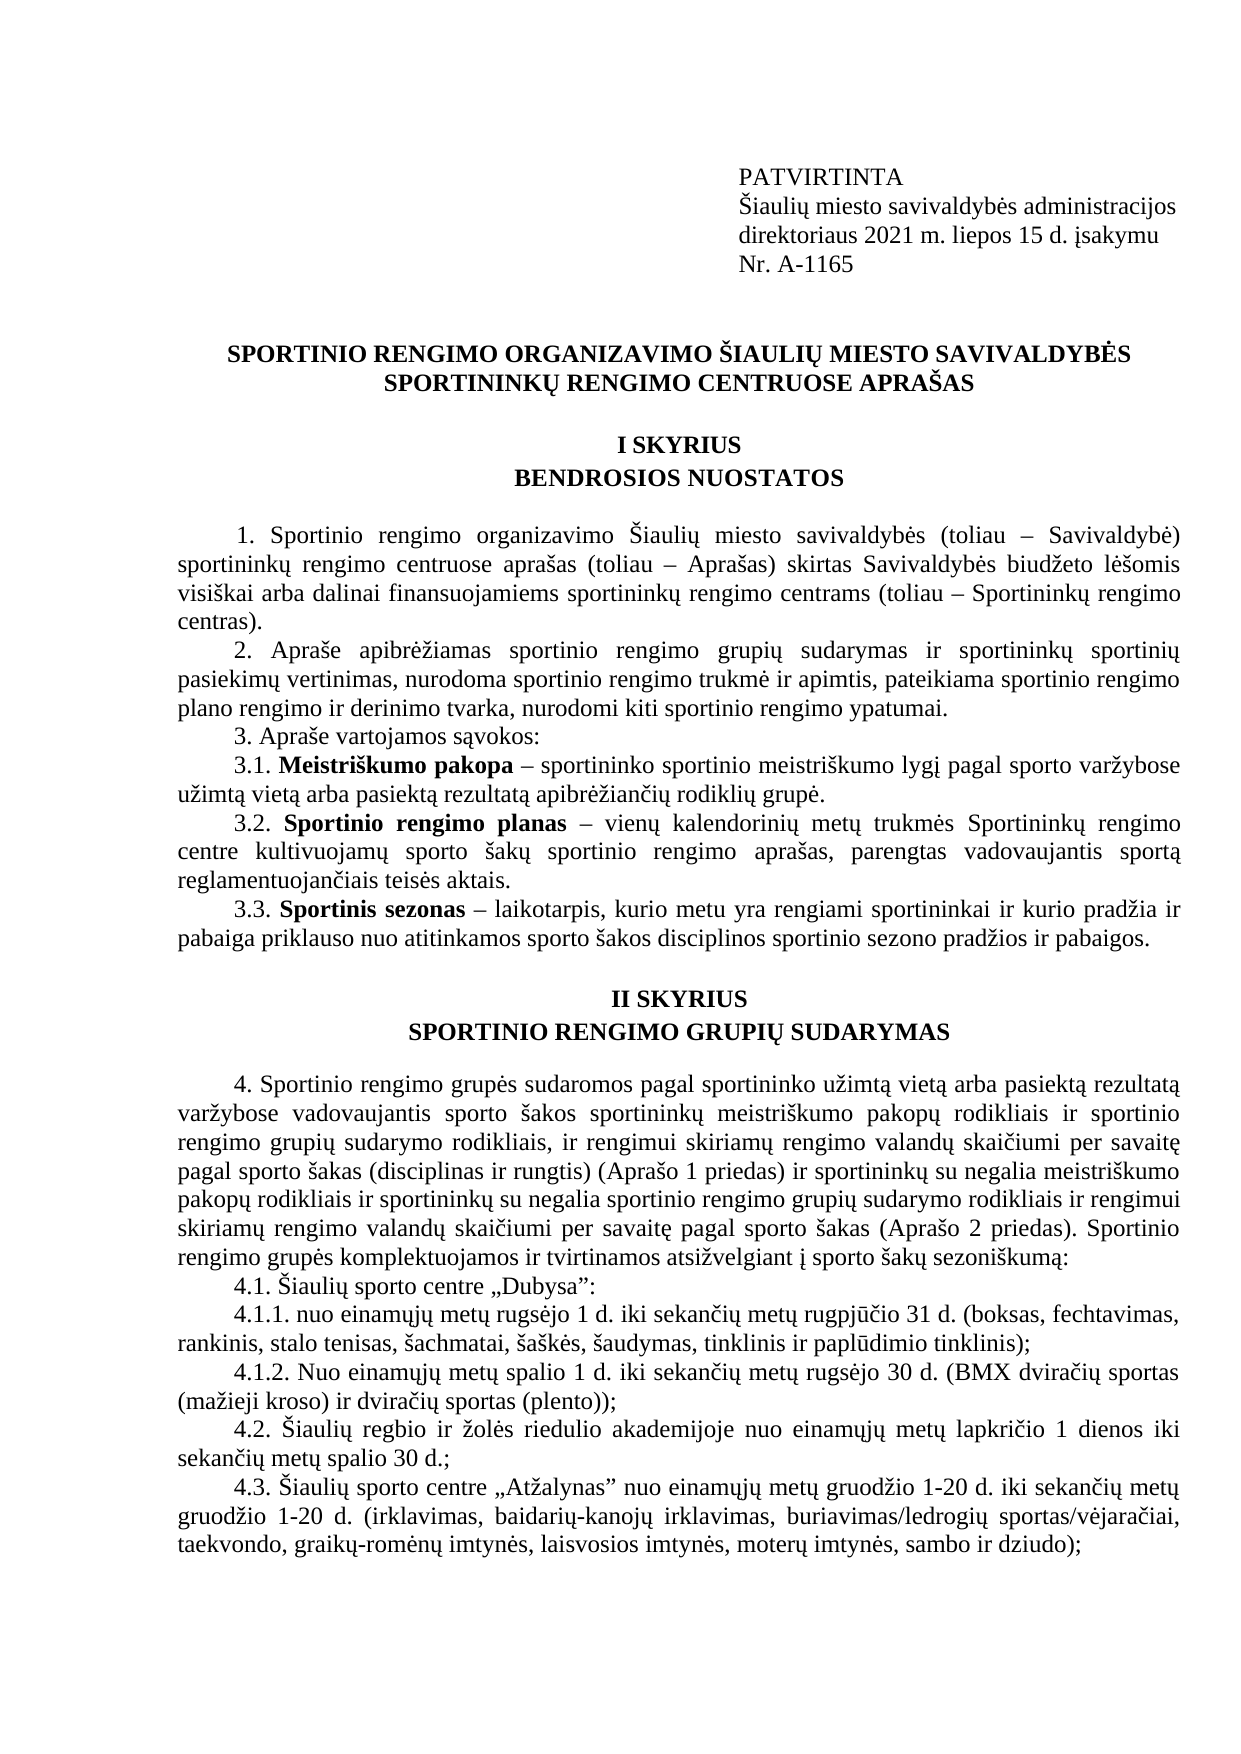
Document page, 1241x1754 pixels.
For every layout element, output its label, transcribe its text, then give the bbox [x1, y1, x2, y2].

text I SKYRIUS [177, 430, 1181, 458]
text SPORTINIO RENGIMO GRUPIŲ SUDARYMAS [177, 1017, 1181, 1046]
text 4.2. Šiaulių regbio ir žolės riedulio akademijoje nuo einamųjų metų lapkričio 1 dienos iki sekančių metų spalio 30 d.; [177, 1414, 1181, 1472]
text 3.2. Sportinio rengimo planas – vienų kalendorinių metų trukmės Sportininkų rengimo centre kultivuojamų sporto šakų sportinio rengimo aprašas, parengtas vadovaujantis sportą reglamentuojančiais teisės aktais. [177, 808, 1181, 894]
text direktoriaus 2021 m. liepos 15 d. įsakymu [177, 220, 1181, 249]
text BendroSIOS NUOSTATOs [177, 463, 1181, 491]
text 2. Apraše apibrėžiamas sportinio rengimo grupių sudarymas ir sportininkų sportinių pasiekimų vertinimas, nurodoma sportinio rengimo trukmė ir apimtis, pateikiama sportinio rengimo plano rengimo ir derinimo tvarka, nurodomi kiti sportinio rengimo ypatumai. [177, 635, 1181, 721]
text Nr. A-1165 [177, 249, 1181, 277]
text 4.3. Šiaulių sporto centre „Atžalynas” nuo einamųjų metų gruodžio 1-20 d. iki sekančių metų gruodžio 1-20 d. (irklavimas, baidarių-kanojų irklavimas, buriavimas/ledrogių sportas/vėjaračiai, taekvondo, graikų-romėnų imtynės, laisvosios imtynės, moterų imtynės, sambo ir dziudo); [177, 1472, 1181, 1558]
text 4.1.1. nuo einamųjų metų rugsėjo 1 d. iki sekančių metų rugpjūčio 31 d. (boksas, fechtavimas, rankinis, stalo tenisas, šachmatai, šaškės, šaudymas, tinklinis ir paplūdimio tinklinis); [177, 1299, 1181, 1357]
text 4. Sportinio rengimo grupės sudaromos pagal sportininko užimtą vietą arba pasiektą rezultatą varžybose vadovaujantis sporto šakos sportininkų meistriškumo pakopų rodikliais ir sportinio rengimo grupių sudarymo rodikliais, ir rengimui skiriamų rengimo valandų skaičiumi per savaitę pagal sporto šakas (disciplinas ir rungtis) (Aprašo 1 priedas) ir sportininkų su negalia meistriškumo pakopų rodikliais ir sportininkų su negalia sportinio rengimo grupių sudarymo rodikliais ir rengimui skiriamų rengimo valandų skaičiumi per savaitę pagal sporto šakas (Aprašo 2 priedas). Sportinio rengimo grupės komplektuojamos ir tvirtinamos atsižvelgiant į sporto šakų sezoniškumą: [177, 1069, 1181, 1271]
text PATVIRTINTA [738, 162, 1181, 191]
text 3.1. Meistriškumo pakopa – sportininko sportinio meistriškumo lygį pagal sporto varžybose užimtą vietą arba pasiektą rezultatą apibrėžiančių rodiklių grupė. [177, 750, 1181, 808]
text SPORTINIO RENGIMO ORGANIZAVIMO ŠIAULIŲ MIESTO SAVIVALDYBĖS SPORTININKŲ RENGIMO CENTRUOSE APRAŠAS [177, 339, 1181, 397]
text Šiaulių miesto savivaldybės administracijos [177, 191, 1181, 220]
text 3.3. Sportinis sezonas – laikotarpis, kurio metu yra rengiami sportininkai ir kurio pradžia ir pabaiga priklauso nuo atitinkamos sporto šakos disciplinos sportinio sezono pradžios ir pabaigos. [177, 894, 1181, 951]
text 4.1. Šiaulių sporto centre „Dubysa”: [177, 1271, 1181, 1299]
text 4.1.2. Nuo einamųjų metų spalio 1 d. iki sekančių metų rugsėjo 30 d. (BMX dviračių sportas (mažieji kroso) ir dviračių sportas (plento)); [177, 1357, 1181, 1414]
text 3. Apraše vartojamos sąvokos: [177, 721, 1181, 750]
text 1. Sportinio rengimo organizavimo Šiaulių miesto savivaldybės (toliau – Savivaldybė) sportininkų rengimo centruose aprašas (toliau – Aprašas) skirtas Savivaldybės biudžeto lėšomis visiškai arba dalinai finansuojamiems sportininkų rengimo centrams (toliau – Sportininkų rengimo centras). [177, 520, 1181, 635]
text II SKYRIUS [177, 984, 1181, 1013]
